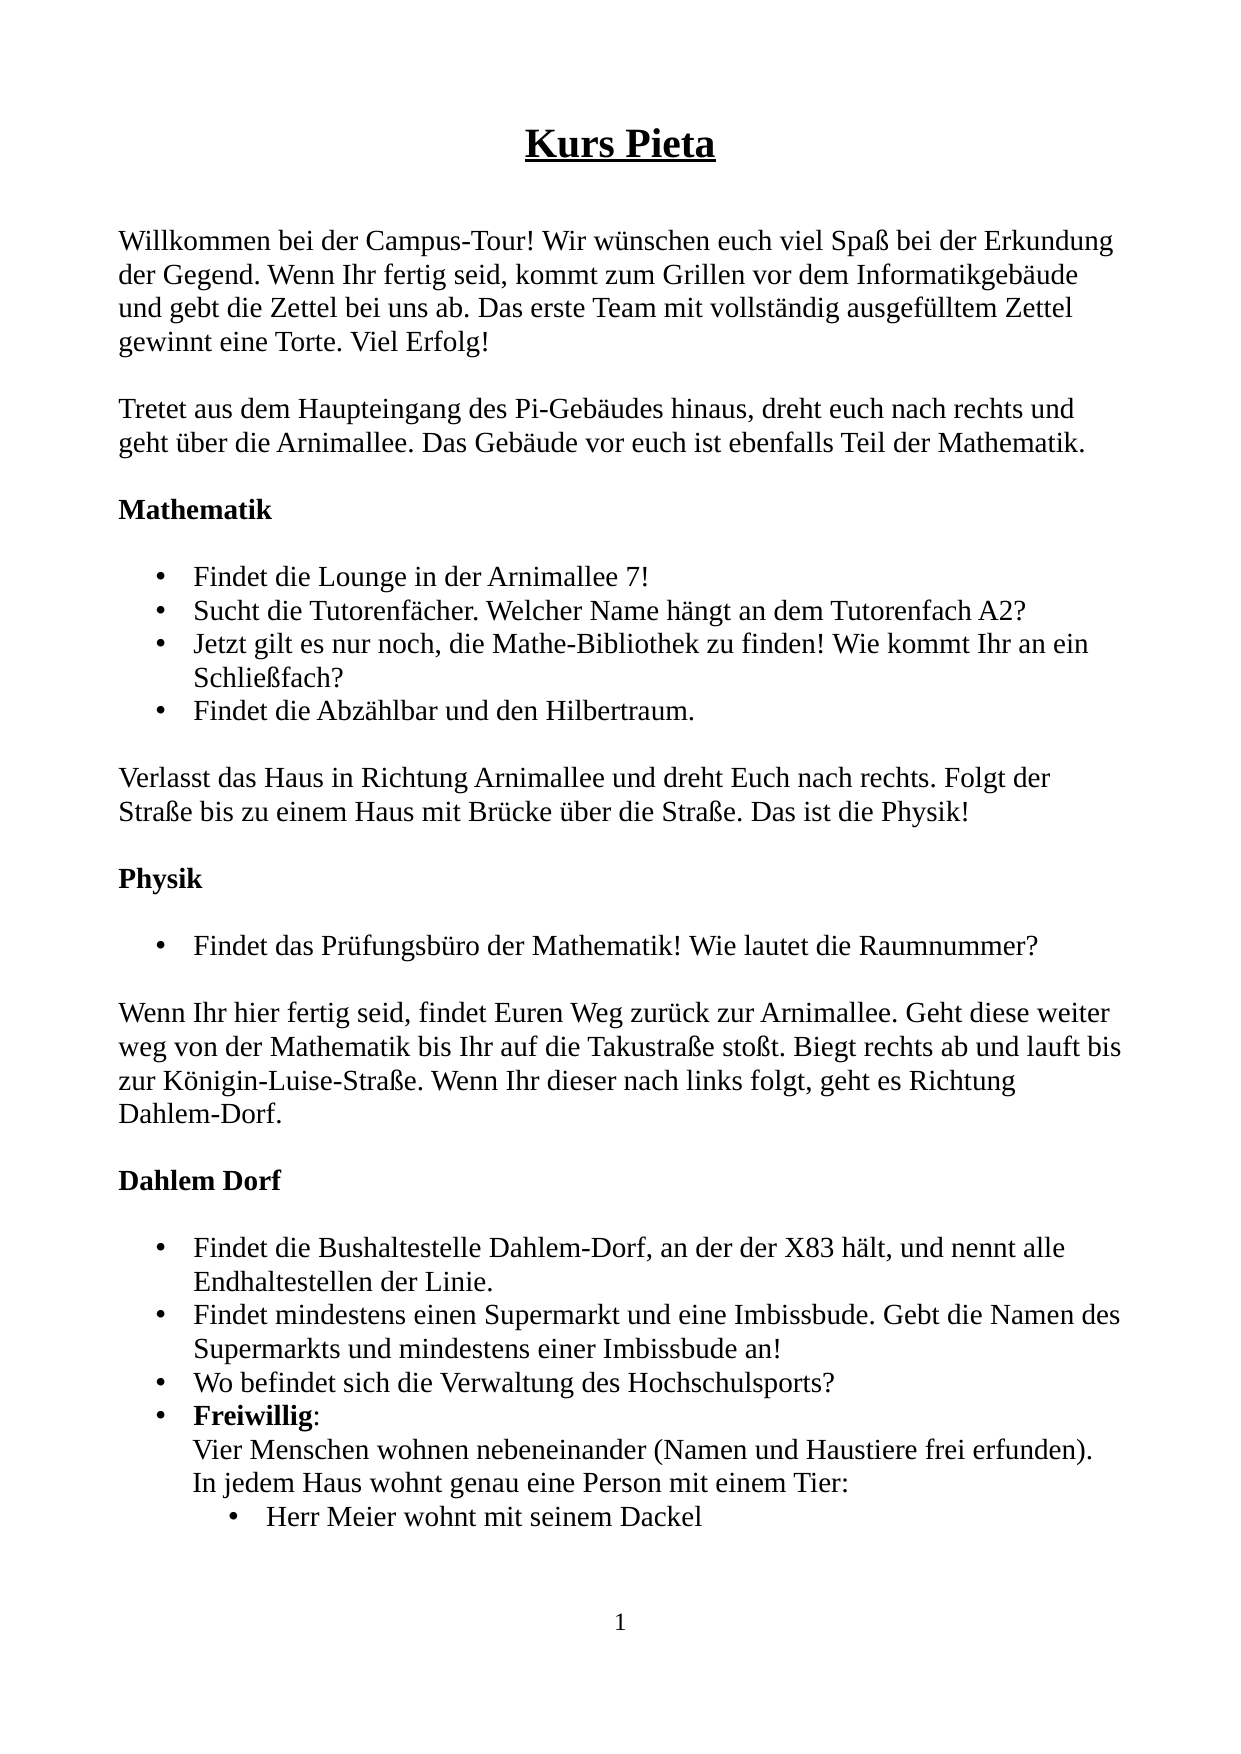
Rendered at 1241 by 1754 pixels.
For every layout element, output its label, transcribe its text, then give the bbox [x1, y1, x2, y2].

text Kurs Pieta [118, 118, 1122, 166]
text Tretet aus dem Haupteingang des Pi-Gebäudes hinaus, dreht euch nach rechts und geht über die Arnimallee. Das Gebäude vor euch ist ebenfalls Teil der Mathematik. [118, 391, 1122, 458]
text Vier Menschen wohnen nebeneinander (Namen und Haustiere frei erfunden). In jedem Haus wohnt genau eine Person mit einem Tier: [192, 1432, 1122, 1499]
text Verlasst das Haus in Richtung Arnimallee und dreht Euch nach rechts. Folgt der Straße bis zu einem Haus mit Brücke über die Straße. Das ist die Physik! [118, 761, 1122, 828]
list Findet die Bushaltestelle Dahlem-Dorf, an der der X83 hält, und nennt alle Endhaltestellen der Linie. [156, 1230, 1122, 1297]
text Dahlem Dorf [118, 1163, 1122, 1197]
list Findet das Prüfungsbüro der Mathematik! Wie lautet die Raumnummer? [156, 928, 1122, 962]
text Wenn Ihr hier fertig seid, findet Euren Weg zurück zur Arnimallee. Geht diese weiter weg von der Mathematik bis Ihr auf die Takustraße stoßt. Biegt rechts ab und lauft bis zur Königin-Luise-Straße. Wenn Ihr dieser nach links folgt, geht es Richtung Dahlem-Dorf. [118, 996, 1122, 1130]
list Jetzt gilt es nur noch, die Mathe-Bibliothek zu finden! Wie kommt Ihr an ein Schließfach? [156, 626, 1122, 693]
text Mathematik [118, 492, 1122, 525]
list Freiwillig: [156, 1398, 1122, 1432]
list Sucht die Tutorenfächer. Welcher Name hängt an dem Tutorenfach A2? [156, 593, 1122, 626]
list Findet mindestens einen Supermarkt und eine Imbissbude. Gebt die Namen des Supermarkts und mindestens einer Imbissbude an! [156, 1297, 1122, 1365]
text Physik [118, 861, 1122, 895]
list Herr Meier wohnt mit seinem Dackel [228, 1499, 1122, 1533]
list Wo befindet sich die Verwaltung des Hochschulsports? [156, 1365, 1122, 1398]
text Willkommen bei der Campus-Tour! Wir wünschen euch viel Spaß bei der Erkundung der Gegend. Wenn Ihr fertig seid, kommt zum Grillen vor dem Informatikgebäude und gebt die Zettel bei uns ab. Das erste Team mit vollständig ausgefülltem Zettel gewinnt eine Torte. Viel Erfolg! [118, 223, 1122, 358]
list Findet die Abzählbar und den Hilbertraum. [156, 693, 1122, 727]
list Findet die Lounge in der Arnimallee 7! [156, 559, 1122, 593]
